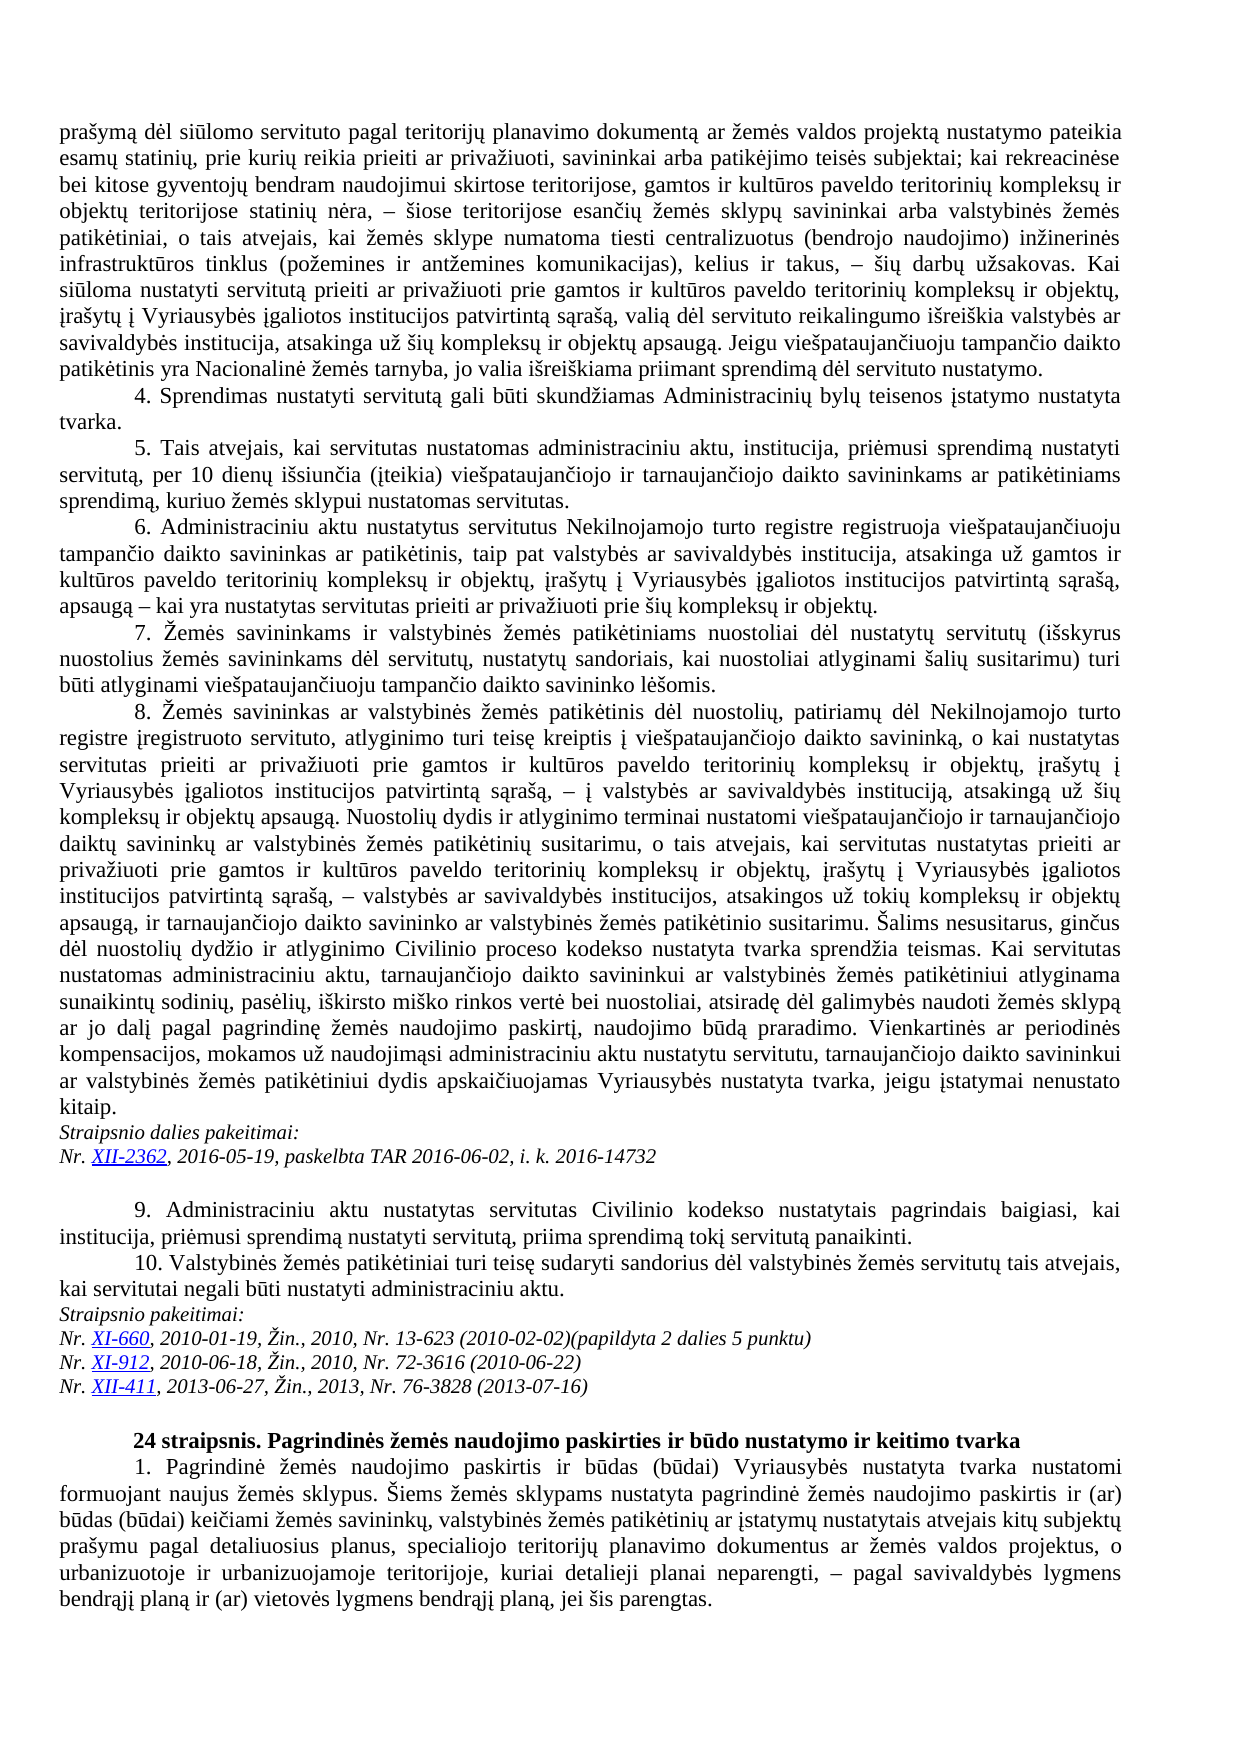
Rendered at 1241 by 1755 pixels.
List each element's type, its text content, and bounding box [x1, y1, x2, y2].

text Nr. XII-411, 2013-06-27, Žin., 2013, Nr. 76-3828 (2013-07-16) [59, 1374, 1122, 1398]
text 1. Pagrindinė žemės naudojimo paskirtis ir būdas (būdai) Vyriausybės nustatyta tvarka nustatomi formuojant naujus žemės sklypus. Šiems žemės sklypams nustatyta pagrindinė žemės naudojimo paskirtis ir (ar) būdas (būdai) keičiami žemės savininkų, valstybinės žemės patikėtinių ar įstatymų nustatytais atvejais kitų subjektų prašymu pagal detaliuosius planus, specialiojo teritorijų planavimo dokumentus ar žemės valdos projektus, o urbanizuotoje ir urbanizuojamoje teritorijoje, kuriai detalieji planai neparengti, – pagal savivaldybės lygmens bendrąjį planą ir (ar) vietovės lygmens bendrąjį planą, jei šis parengtas. [59, 1453, 1122, 1611]
text 6. Administraciniu aktu nustatytus servitutus Nekilnojamojo turto registre registruoja viešpataujančiuoju tampančio daikto savininkas ar patikėtinis, taip pat valstybės ar savivaldybės institucija, atsakinga už gamtos ir kultūros paveldo teritorinių kompleksų ir objektų, įrašytų į Vyriausybės įgaliotos institucijos patvirtintą sąrašą, apsaugą – kai yra nustatytas servitutas prieiti ar privažiuoti prie šių kompleksų ir objektų. [59, 513, 1122, 619]
text 7. Žemės savininkams ir valstybinės žemės patikėtiniams nuostoliai dėl nustatytų servitutų (išskyrus nuostolius žemės savininkams dėl servitutų, nustatytų sandoriais, kai nuostoliai atlyginami šalių susitarimu) turi būti atlyginami viešpataujančiuoju tampančio daikto savininko lėšomis. [59, 619, 1122, 698]
text 24 straipsnis. Pagrindinės žemės naudojimo paskirties ir būdo nustatymo ir keitimo tvarka [133, 1427, 1122, 1453]
text Nr. XI-660, 2010-01-19, Žin., 2010, Nr. 13-623 (2010-02-02)(papildyta 2 dalies 5 punktu) [59, 1326, 1122, 1350]
text Straipsnio dalies pakeitimai: [59, 1119, 1122, 1144]
text 9. Administraciniu aktu nustatytas servitutas Civilinio kodekso nustatytais pagrindais baigiasi, kai institucija, priėmusi sprendimą nustatyti servitutą, priima sprendimą tokį servitutą panaikinti. [59, 1196, 1122, 1249]
text prašymą dėl siūlomo servituto pagal teritorijų planavimo dokumentą ar žemės valdos projektą nustatymo pateikia esamų statinių, prie kurių reikia prieiti ar privažiuoti, savininkai arba patikėjimo teisės subjektai; kai rekreacinėse bei kitose gyventojų bendram naudojimui skirtose teritorijose, gamtos ir kultūros paveldo teritorinių kompleksų ir objektų teritorijose statinių nėra, – šiose teritorijose esančių žemės sklypų savininkai arba valstybinės žemės patikėtiniai, o tais atvejais, kai žemės sklype numatoma tiesti centralizuotus (bendrojo naudojimo) inžinerinės infrastruktūros tinklus (požemines ir antžemines komunikacijas), kelius ir takus, – šių darbų užsakovas. Kai siūloma nustatyti servitutą prieiti ar privažiuoti prie gamtos ir kultūros paveldo teritorinių kompleksų ir objektų, įrašytų į Vyriausybės įgaliotos institucijos patvirtintą sąrašą, valią dėl servituto reikalingumo išreiškia valstybės ar savivaldybės institucija, atsakinga už šių kompleksų ir objektų apsaugą. Jeigu viešpataujančiuoju tampančio daikto patikėtinis yra Nacionalinė žemės tarnyba, jo valia išreiškiama priimant sprendimą dėl servituto nustatymo. [59, 118, 1122, 382]
text Nr. XII-2362, 2016-05-19, paskelbta TAR 2016-06-02, i. k. 2016-14732 [59, 1144, 1122, 1168]
text 8. Žemės savininkas ar valstybinės žemės patikėtinis dėl nuostolių, patiriamų dėl Nekilnojamojo turto registre įregistruoto servituto, atlyginimo turi teisę kreiptis į viešpataujančiojo daikto savininką, o kai nustatytas servitutas prieiti ar privažiuoti prie gamtos ir kultūros paveldo teritorinių kompleksų ir objektų, įrašytų į Vyriausybės įgaliotos institucijos patvirtintą sąrašą, – į valstybės ar savivaldybės instituciją, atsakingą už šių kompleksų ir objektų apsaugą. Nuostolių dydis ir atlyginimo terminai nustatomi viešpataujančiojo ir tarnaujančiojo daiktų savininkų ar valstybinės žemės patikėtinių susitarimu, o tais atvejais, kai servitutas nustatytas prieiti ar privažiuoti prie gamtos ir kultūros paveldo teritorinių kompleksų ir objektų, įrašytų į Vyriausybės įgaliotos institucijos patvirtintą sąrašą, – valstybės ar savivaldybės institucijos, atsakingos už tokių kompleksų ir objektų apsaugą, ir tarnaujančiojo daikto savininko ar valstybinės žemės patikėtinio susitarimu. Šalims nesusitarus, ginčus dėl nuostolių dydžio ir atlyginimo Civilinio proceso kodekso nustatyta tvarka sprendžia teismas. Kai servitutas nustatomas administraciniu aktu, tarnaujančiojo daikto savininkui ar valstybinės žemės patikėtiniui atlyginama sunaikintų sodinių, pasėlių, iškirsto miško rinkos vertė bei nuostoliai, atsiradę dėl galimybės naudoti žemės sklypą ar jo dalį pagal pagrindinę žemės naudojimo paskirtį, naudojimo būdą praradimo. Vienkartinės ar periodinės kompensacijos, mokamos už naudojimąsi administraciniu aktu nustatytu servitutu, tarnaujančiojo daikto savininkui ar valstybinės žemės patikėtiniui dydis apskaičiuojamas Vyriausybės nustatyta tvarka, jeigu įstatymai nenustato kitaip. [59, 698, 1122, 1119]
text 5. Tais atvejais, kai servitutas nustatomas administraciniu aktu, institucija, priėmusi sprendimą nustatyti servitutą, per 10 dienų išsiunčia (įteikia) viešpataujančiojo ir tarnaujančiojo daikto savininkams ar patikėtiniams sprendimą, kuriuo žemės sklypui nustatomas servitutas. [59, 434, 1122, 513]
text Nr. XI-912, 2010-06-18, Žin., 2010, Nr. 72-3616 (2010-06-22) [59, 1350, 1122, 1374]
text 10. Valstybinės žemės patikėtiniai turi teisę sudaryti sandorius dėl valstybinės žemės servitutų tais atvejais, kai servitutai negali būti nustatyti administraciniu aktu. [59, 1249, 1122, 1302]
text Straipsnio pakeitimai: [59, 1302, 1122, 1326]
text 4. Sprendimas nustatyti servitutą gali būti skundžiamas Administracinių bylų teisenos įstatymo nustatyta tvarka. [59, 382, 1122, 434]
